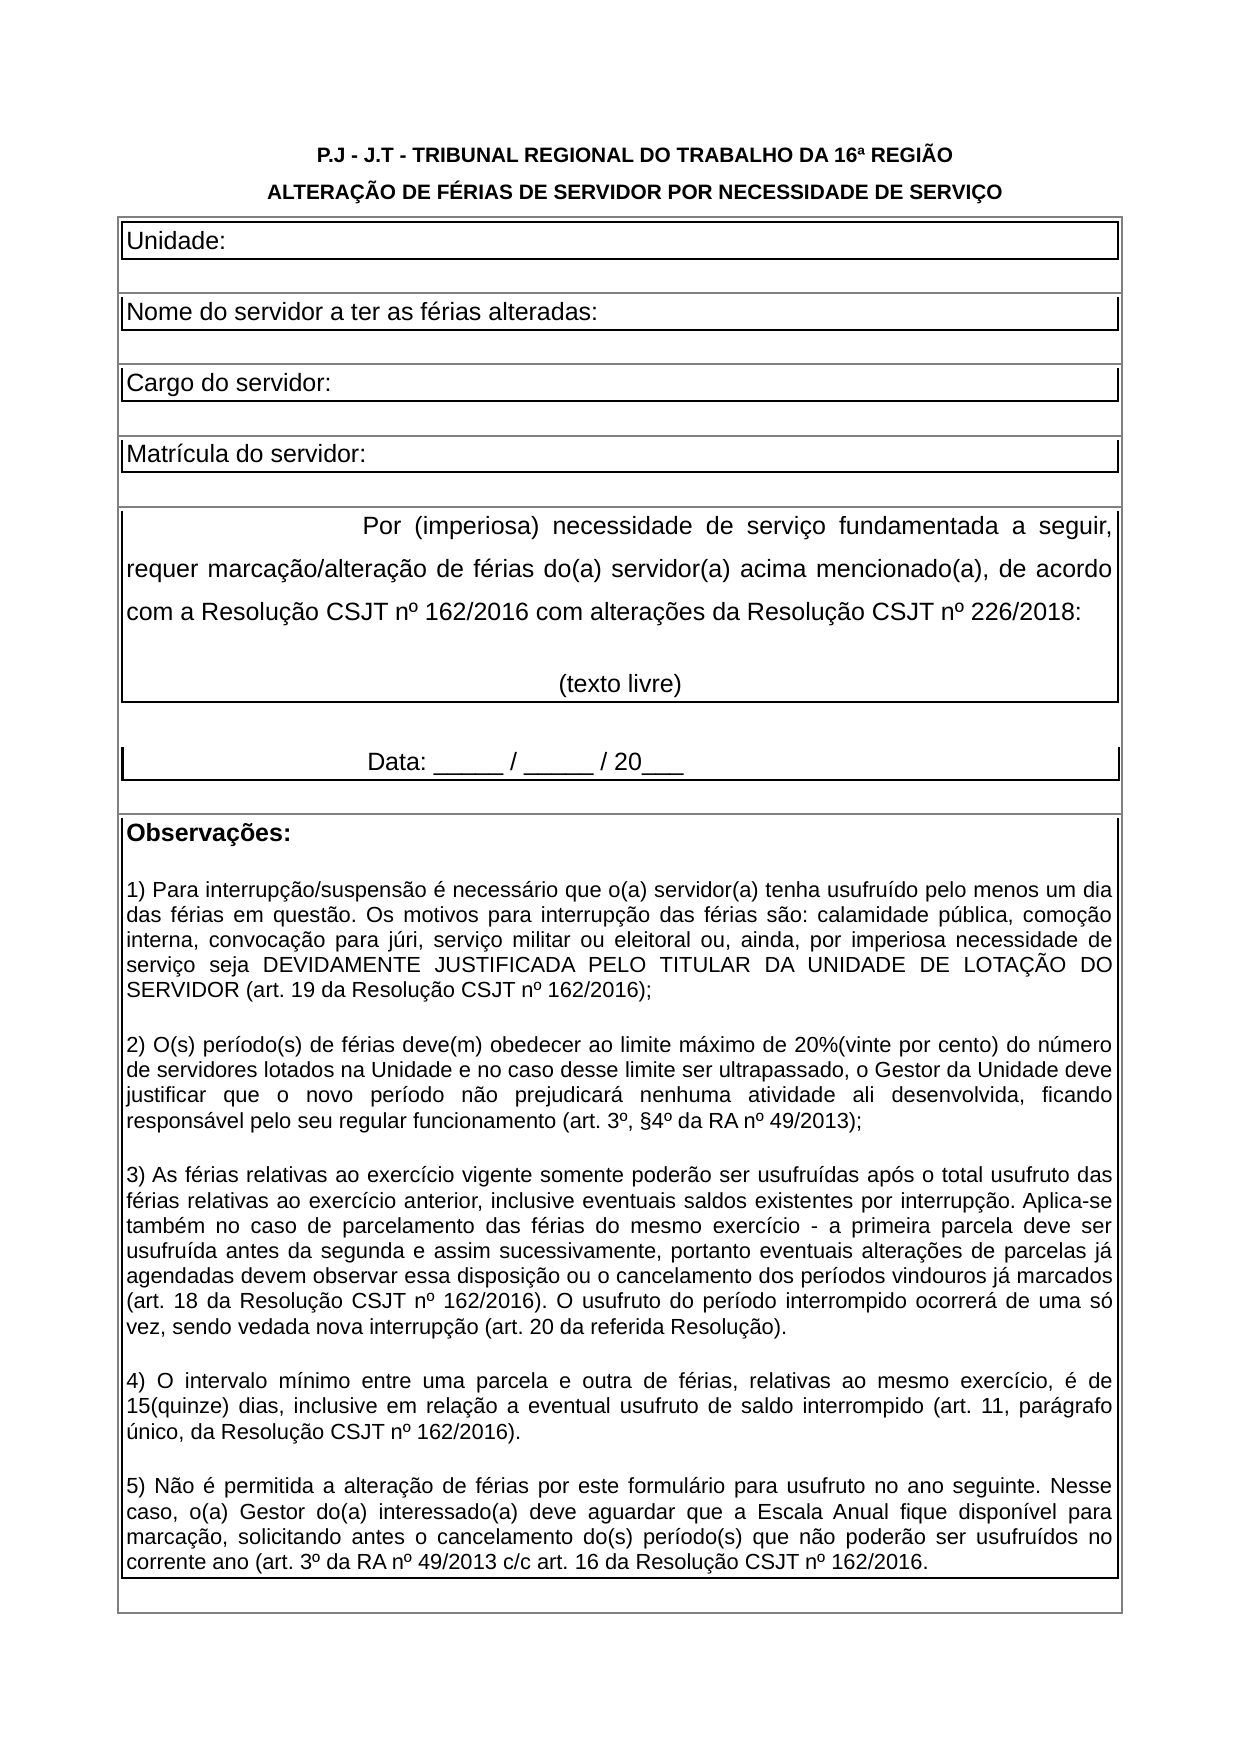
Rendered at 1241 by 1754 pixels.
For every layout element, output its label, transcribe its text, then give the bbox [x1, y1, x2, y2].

table_cell Matrícula do servidor: [119, 437, 1121, 506]
table_cell Por (imperiosa) necessidade de serviço fundamentada a seguir, requer marcação/alteração de férias do(a) servidor(a) acima mencionado(a), de acordo com a Resolução CSJT nº 162/2016 com alterações da Resolução CSJT nº 226/2018: (texto livre) Data: _____ / _____ / 20___ [119, 508, 1121, 813]
table_cell Nome do servidor a ter as férias alteradas: [119, 294, 1121, 363]
table_cell Observações: 1) Para interrupção/suspensão é necessário que o(a) servidor(a) tenha usufruído pelo menos um dia das férias em questão. Os motivos para interrupção das férias são: calamidade pública, comoção interna, convocação para júri, serviço militar ou eleitoral ou, ainda, por imperiosa necessidade de serviço seja DEVIDAMENTE JUSTIFICADA PELO TITULAR DA UNIDADE DE LOTAÇÃO DO SERVIDOR (art. 19 da Resolução CSJT nº 162/2016); 2) O(s) período(s) de férias deve(m) obedecer ao limite máximo de 20%(vinte por cento) do número de servidores lotados na Unidade e no caso desse limite ser ultrapassado, o Gestor da Unidade deve justificar que o novo período não prejudicará nenhuma atividade ali desenvolvida, ficando responsável pelo seu regular funcionamento (art. 3º, §4º da RA nº 49/2013); 3) As férias relativas ao exercício vigente somente poderão ser usufruídas após o total usufruto das férias relativas ao exercício anterior, inclusive eventuais saldos existentes por interrupção. Aplica-se também no caso de parcelamento das férias do mesmo exercício - a primeira parcela deve ser usufruída antes da segunda e assim sucessivamente, portanto eventuais alterações de parcelas já agendadas devem observar essa disposição ou o cancelamento dos períodos vindouros já marcados (art. 18 da Resolução CSJT nº 162/2016). O usufruto do período interrompido ocorrerá de uma só vez, sendo vedada nova interrupção (art. 20 da referida Resolução). 4) O intervalo mínimo entre uma parcela e outra de férias, relativas ao mesmo exercício, é de 15(quinze) dias, inclusive em relação a eventual usufruto de saldo interrompido (art. 11, parágrafo único, da Resolução CSJT nº 162/2016). 5) Não é permitida a alteração de férias por este formulário para usufruto no ano seguinte. Nesse caso, o(a) Gestor do(a) interessado(a) deve aguardar que a Escala Anual fique disponível para marcação, solicitando antes o cancelamento do(s) período(s) que não poderão ser usufruídos no corrente ano (art. 3º da RA nº 49/2013 c/c art. 16 da Resolução CSJT nº 162/2016. [119, 815, 1121, 1612]
table_header Unidade: [119, 218, 1121, 292]
table_cell Cargo do servidor: [119, 365, 1121, 434]
text ALTERAÇÃO DE FÉRIAS DE SERVIDOR POR NECESSIDADE DE SERVIÇO [148, 179, 1122, 203]
subtitle P.J - J.T - TRIBUNAL REGIONAL DO TRABALHO DA 16ª REGIÃO [148, 143, 1122, 167]
